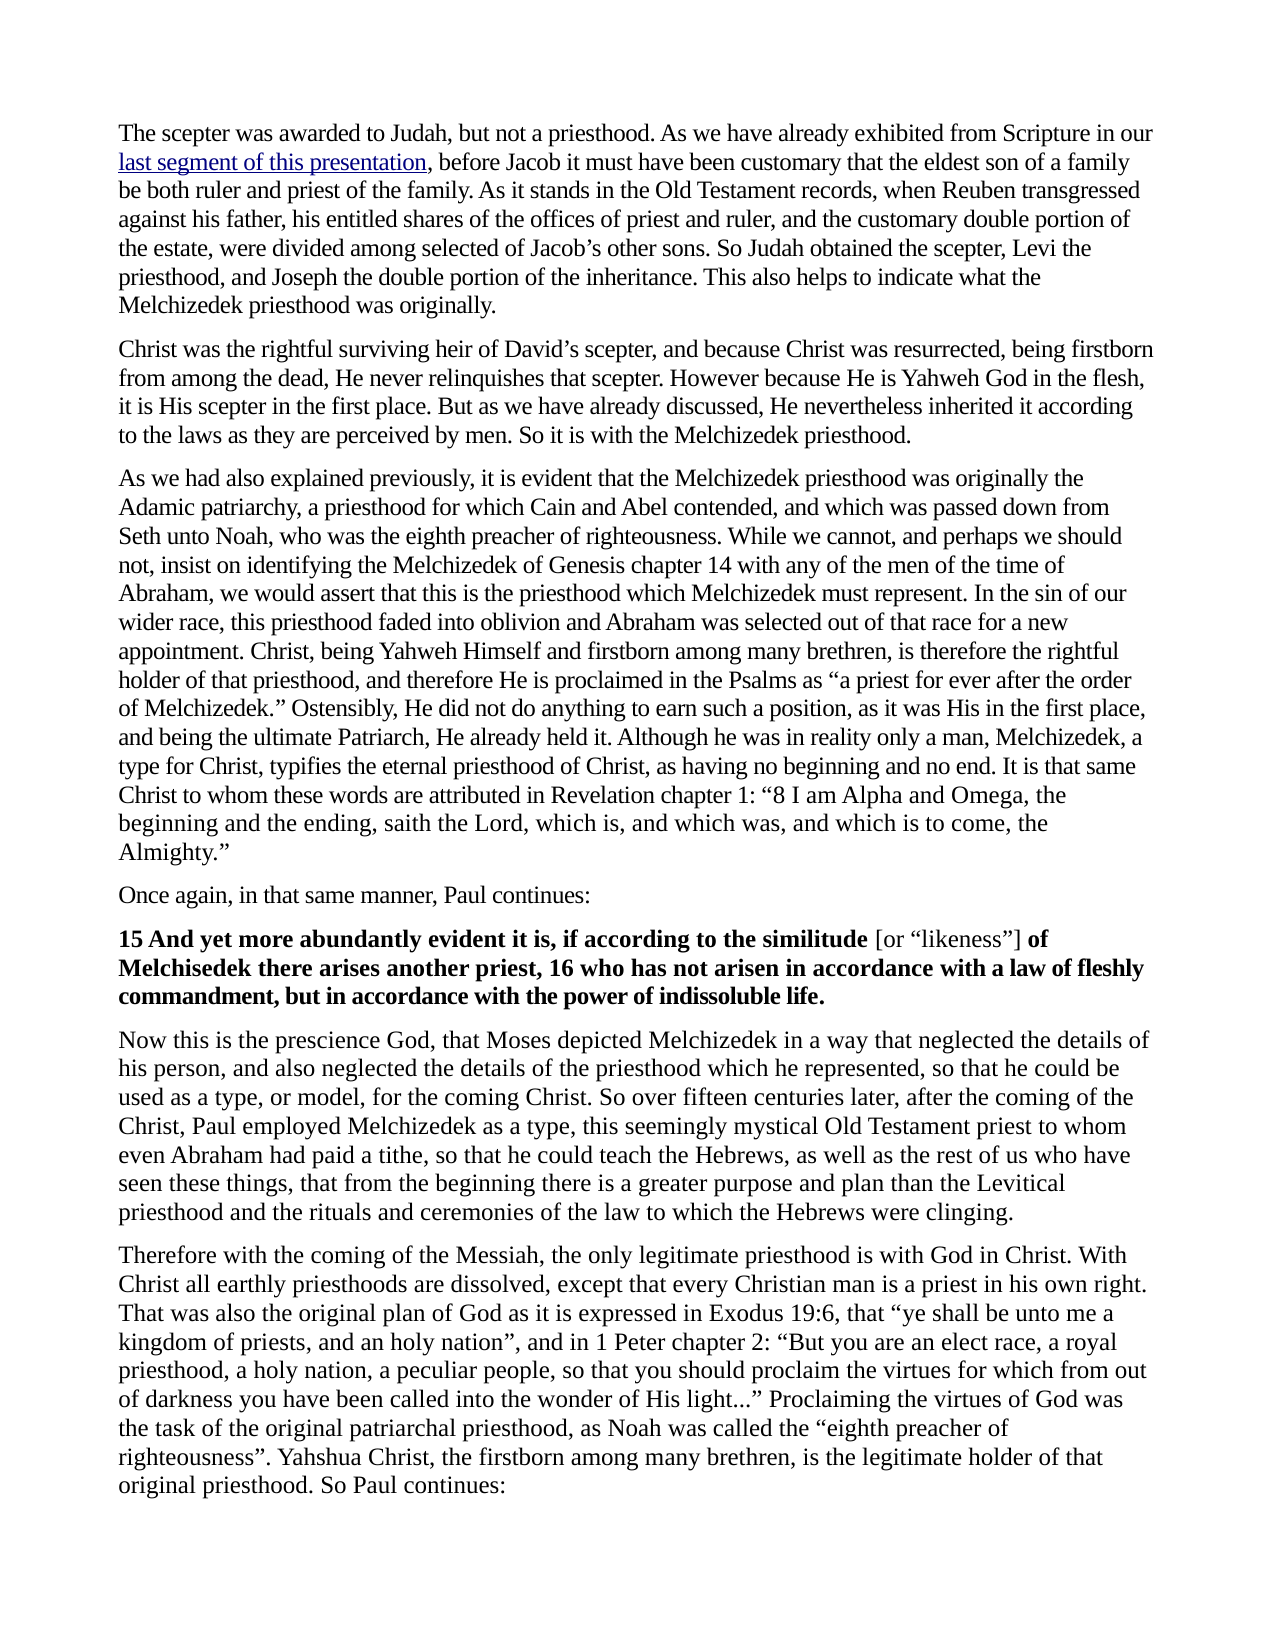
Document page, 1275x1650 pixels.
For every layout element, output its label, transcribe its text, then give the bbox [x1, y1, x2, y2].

text The scepter was awarded to Judah, but not a priesthood. As we have already exhibited from Scripture in our last segment of this presentation, before Jacob it must have been customary that the eldest son of a family be both ruler and priest of the family. As it stands in the Old Testament records, when Reuben transgressed against his father, his entitled shares of the offices of priest and ruler, and the customary double portion of the estate, were divided among selected of Jacob’s other sons. So Judah obtained the scepter, Levi the priesthood, and Joseph the double portion of the inheritance. This also helps to indicate what the Melchizedek priesthood was originally. [118, 118, 1157, 319]
text Christ was the rightful surviving heir of David’s scepter, and because Christ was resurrected, being firstborn from among the dead, He never relinquishes that scepter. However because He is Yahweh God in the flesh, it is His scepter in the first place. But as we have already discussed, He nevertheless inherited it according to the laws as they are perceived by men. So it is with the Melchizedek priesthood. [118, 334, 1157, 449]
text 15 And yet more abundantly evident it is, if according to the similitude [or “likeness”] of Melchisedek there arises another priest, 16 who has not arisen in accordance with a law of fleshly commandment, but in accordance with the power of indissoluble life. [118, 924, 1157, 1010]
text Once again, in that same manner, Paul continues: [118, 881, 1157, 909]
text Therefore with the coming of the Messiah, the only legitimate priesthood is with God in Christ. With Christ all earthly priesthoods are dissolved, except that every Christian man is a priest in his own right. That was also the original plan of God as it is expressed in Exodus 19:6, that “ye shall be unto me a kingdom of priests, and an holy nation”, and in 1 Peter chapter 2: “But you are an elect race, a royal priesthood, a holy nation, a peculiar people, so that you should proclaim the virtues for which from out of darkness you have been called into the wonder of His light...” Proclaiming the virtues of God was the task of the original patriarchal priesthood, as Noah was called the “eighth preacher of righteousness”. Yahshua Christ, the firstborn among many brethren, is the legitimate holder of that original priesthood. So Paul continues: [118, 1241, 1157, 1499]
text Now this is the prescience God, that Moses depicted Melchizedek in a way that neglected the details of his person, and also neglected the details of the priesthood which he represented, so that he could be used as a type, or model, for the coming Christ. So over fifteen centuries later, after the coming of the Christ, Paul employed Melchizedek as a type, this seemingly mystical Old Testament priest to whom even Abraham had paid a tithe, so that he could teach the Hebrews, as well as the rest of us who have seen these things, that from the beginning there is a greater purpose and plan than the Levitical priesthood and the rituals and ceremonies of the law to which the Hebrews were clinging. [118, 1025, 1157, 1226]
text As we had also explained previously, it is evident that the Melchizedek priesthood was originally the Adamic patriarchy, a priesthood for which Cain and Abel contended, and which was passed down from Seth unto Noah, who was the eighth preacher of righteousness. While we cannot, and perhaps we should not, insist on identifying the Melchizedek of Genesis chapter 14 with any of the men of the time of Abraham, we would assert that this is the priesthood which Melchizedek must represent. In the sin of our wider race, this priesthood faded into oblivion and Abraham was selected out of that race for a new appointment. Christ, being Yahweh Himself and firstborn among many brethren, is therefore the rightful holder of that priesthood, and therefore He is proclaimed in the Psalms as “a priest for ever after the order of Melchizedek.” Ostensibly, He did not do anything to earn such a position, as it was His in the first place, and being the ultimate Patriarch, He already held it. Although he was in reality only a man, Melchizedek, a type for Christ, typifies the eternal priesthood of Christ, as having no beginning and no end. It is that same Christ to whom these words are attributed in Revelation chapter 1: “8 I am Alpha and Omega, the beginning and the ending, saith the Lord, which is, and which was, and which is to come, the Almighty.” [118, 463, 1157, 866]
